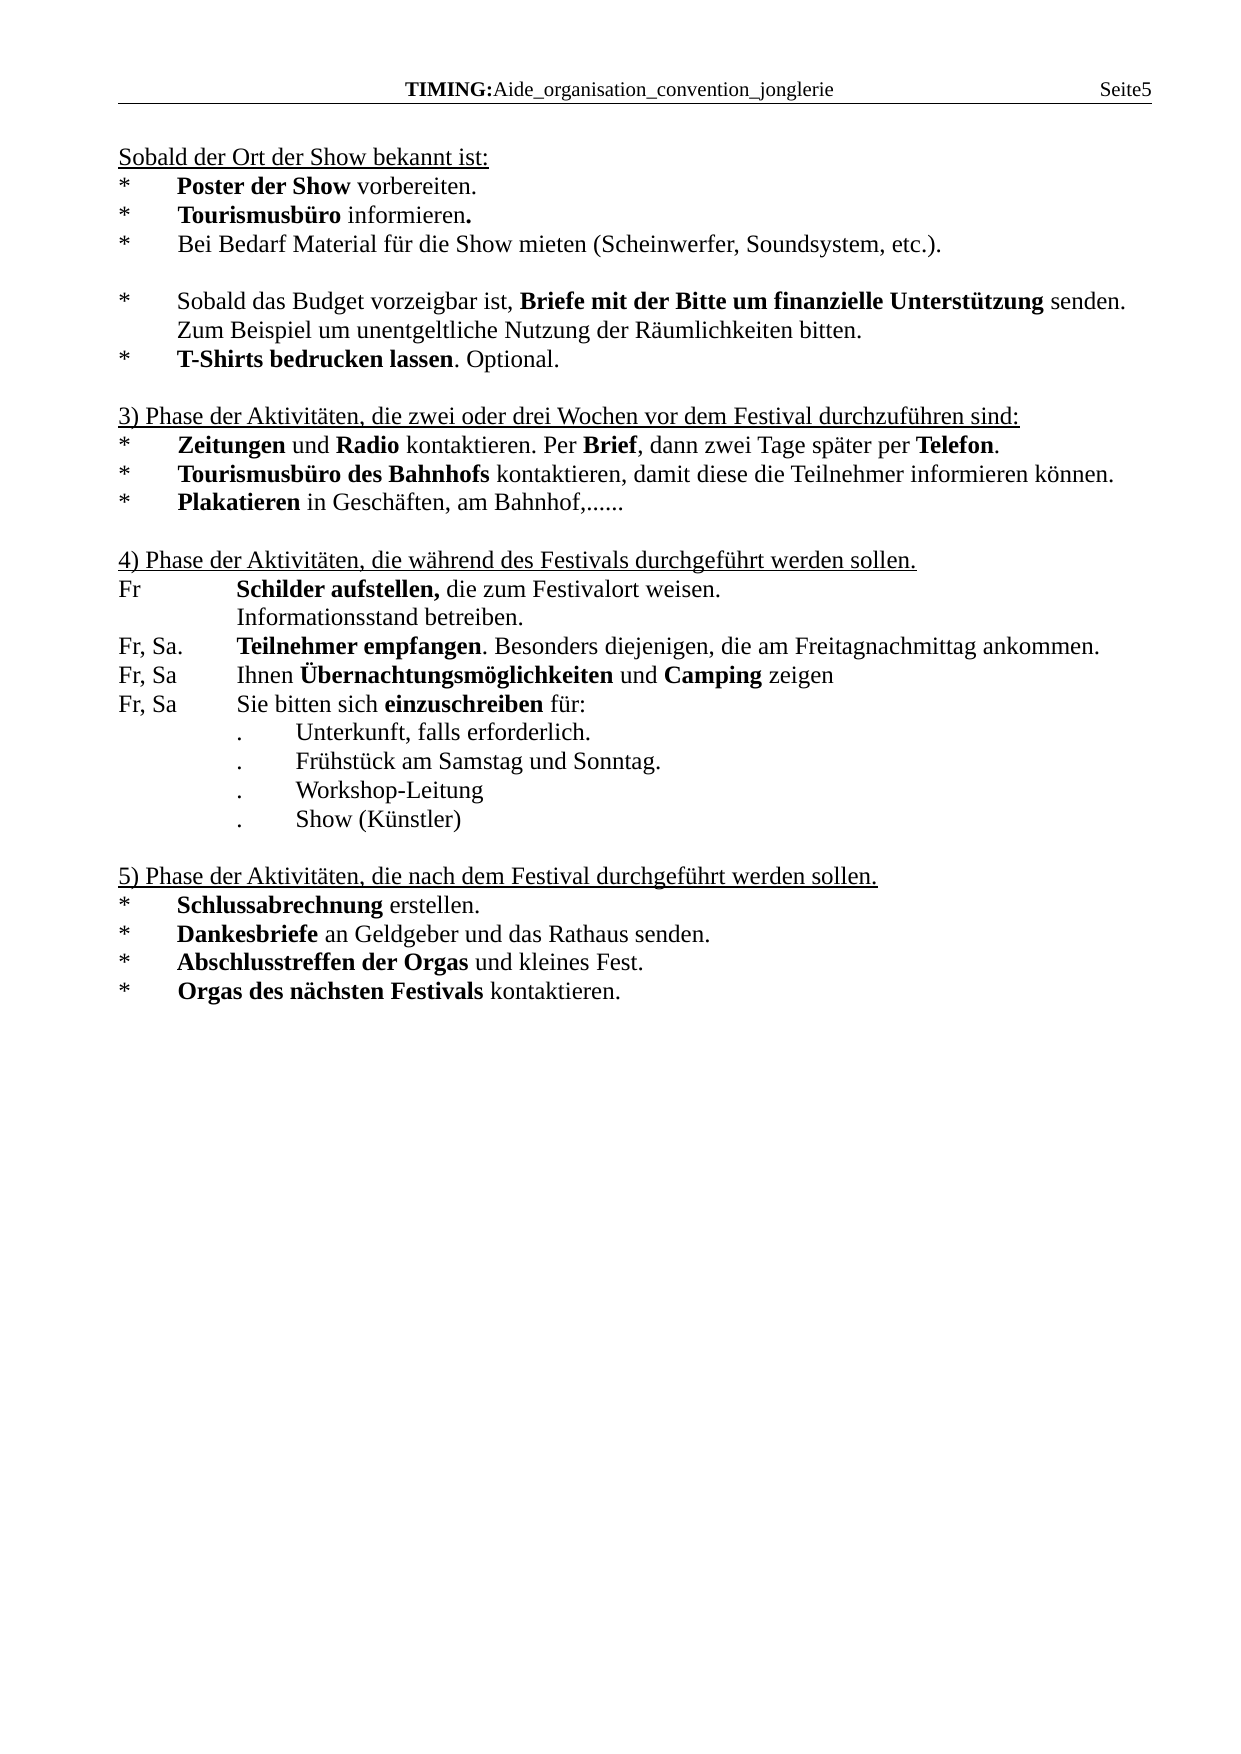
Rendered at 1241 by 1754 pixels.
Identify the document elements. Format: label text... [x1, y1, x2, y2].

text Informationsstand betreiben. [118, 602, 1152, 631]
text * Sobald das Budget vorzeigbar ist, Briefe mit der Bitte um finanzielle Unterstützung senden. [118, 286, 1152, 315]
text * Plakatieren in Geschäften, am Bahnhof,...... [118, 487, 1152, 516]
text Fr Schilder aufstellen, die zum Festivalort weisen. [118, 574, 1152, 602]
text * Dankesbriefe an Geldgeber und das Rathaus senden. [118, 919, 1152, 947]
text Fr, Sa Sie bitten sich einzuschreiben für: [118, 689, 1152, 717]
text 4) Phase der Aktivitäten, die während des Festivals durchgeführt werden sollen. [118, 545, 1152, 574]
text * Orgas des nächsten Festivals kontaktieren. [118, 976, 1152, 1005]
text * Bei Bedarf Material für die Show mieten (Scheinwerfer, Soundsystem, etc.). [118, 229, 1152, 257]
text * Abschlusstreffen der Orgas und kleines Fest. [118, 947, 1152, 976]
text 5) Phase der Aktivitäten, die nach dem Festival durchgeführt werden sollen. [118, 861, 1152, 890]
text . Unterkunft, falls erforderlich. [236, 717, 1152, 746]
text Sobald der Ort der Show bekannt ist: [118, 142, 1152, 171]
text Fr, Sa Ihnen Übernachtungsmöglichkeiten und Camping zeigen [118, 660, 1152, 689]
text . Frühstück am Samstag und Sonntag. [236, 746, 1152, 775]
text * Poster der Show vorbereiten. [118, 171, 1152, 200]
text * Tourismusbüro informieren. [118, 200, 1152, 229]
text * T-Shirts bedrucken lassen. Optional. [118, 344, 1152, 372]
text . Workshop-Leitung [236, 775, 1152, 804]
text 3) Phase der Aktivitäten, die zwei oder drei Wochen vor dem Festival durchzuführen sind: [118, 401, 1152, 430]
text . Show (Künstler) [236, 804, 1152, 832]
text Zum Beispiel um unentgeltliche Nutzung der Räumlichkeiten bitten. [118, 315, 1152, 344]
text * Tourismusbüro des Bahnhofs kontaktieren, damit diese die Teilnehmer informieren können. [118, 459, 1152, 487]
text * Schlussabrechnung erstellen. [118, 890, 1152, 919]
text * Zeitungen und Radio kontaktieren. Per Brief, dann zwei Tage später per Telefon. [118, 430, 1152, 459]
text Fr, Sa. Teilnehmer empfangen. Besonders diejenigen, die am Freitagnachmittag ankommen. [118, 631, 1152, 660]
